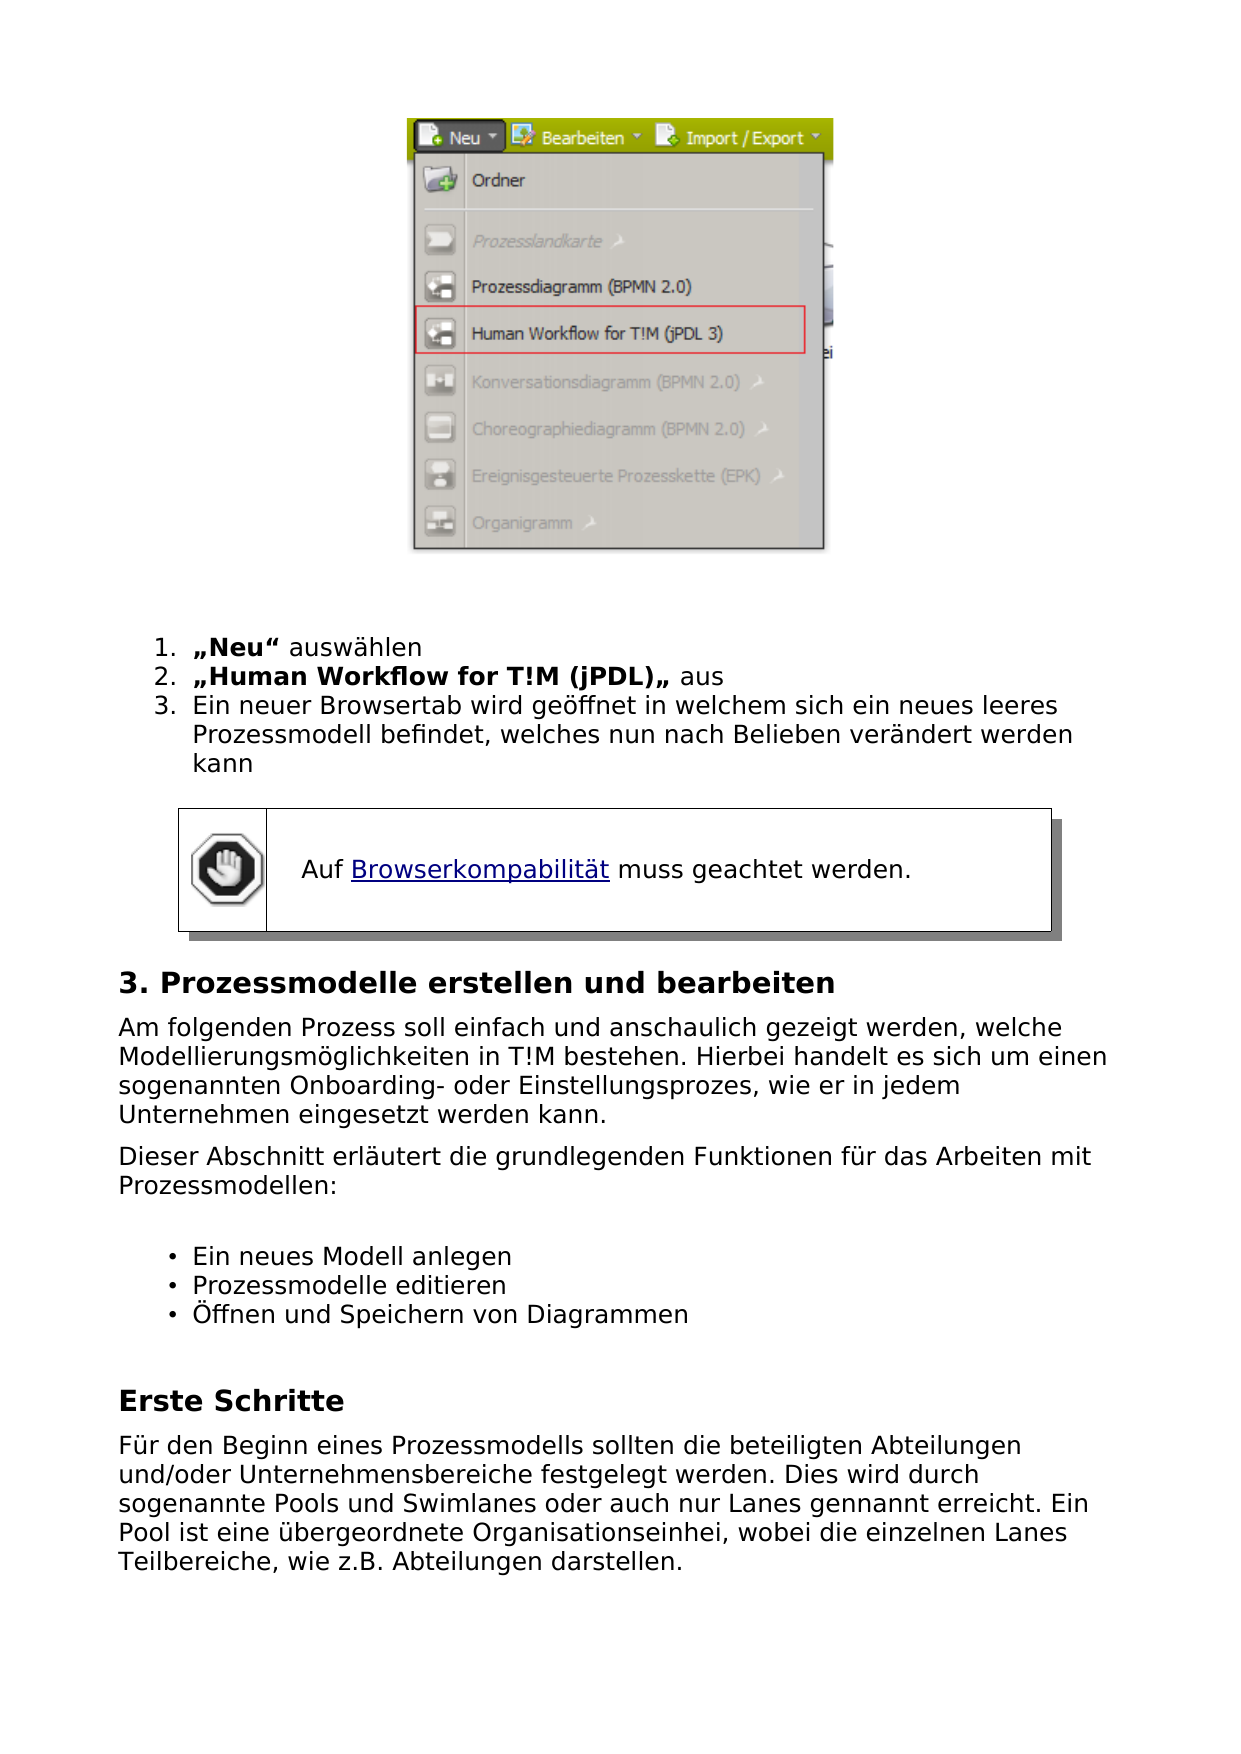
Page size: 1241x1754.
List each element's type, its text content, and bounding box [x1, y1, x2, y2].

text Dieser Abschnitt erläutert die grundlegenden Funktionen für das Arbeiten mit Prozessmodellen: [118, 1142, 1122, 1200]
list Prozessmodelle editieren [177, 1272, 1122, 1301]
list Öffnen und Speichern von Diagrammen [177, 1301, 1122, 1330]
list „Neu“ auswählen [177, 633, 1122, 662]
table_header Auf Browserkompabilität muss geachtet werden. [267, 809, 1051, 931]
list Ein neuer Browsertab wird geöffnet in welchem sich ein neues leeres Prozessmodell befindet, welches nun nach Belieben verändert werden kann [177, 691, 1122, 779]
list Ein neues Modell anlegen [177, 1242, 1122, 1272]
text Am folgenden Prozess soll einfach und anschaulich gezeigt werden, welche Modellierungsmöglichkeiten in T!M bestehen. Hierbei handelt es sich um einen sogenannten Onboarding- oder Einstellungsprozes, wie er in jedem Unternehmen eingesetzt werden kann. [118, 1013, 1122, 1129]
text Für den Beginn eines Prozessmodells sollten die beteiligten Abteilungen und/oder Unternehmensbereiche festgelegt werden. Dies wird durch sogenannte Pools und Swimlanes oder auch nur Lanes gennannt erreicht. Ein Pool ist eine übergeordnete Organisationseinhei, wobei die einzelnen Lanes Teilbereiche, wie z.B. Abteilungen darstellen. [118, 1431, 1122, 1577]
picture [406, 118, 834, 562]
subtitle Erste Schritte [118, 1384, 1122, 1418]
picture [190, 832, 266, 907]
list „Human Workflow for T!M (jPDL)„ aus [177, 662, 1122, 691]
subtitle 3. Prozessmodelle erstellen und bearbeiten [118, 966, 1122, 1000]
table_header [179, 809, 266, 931]
